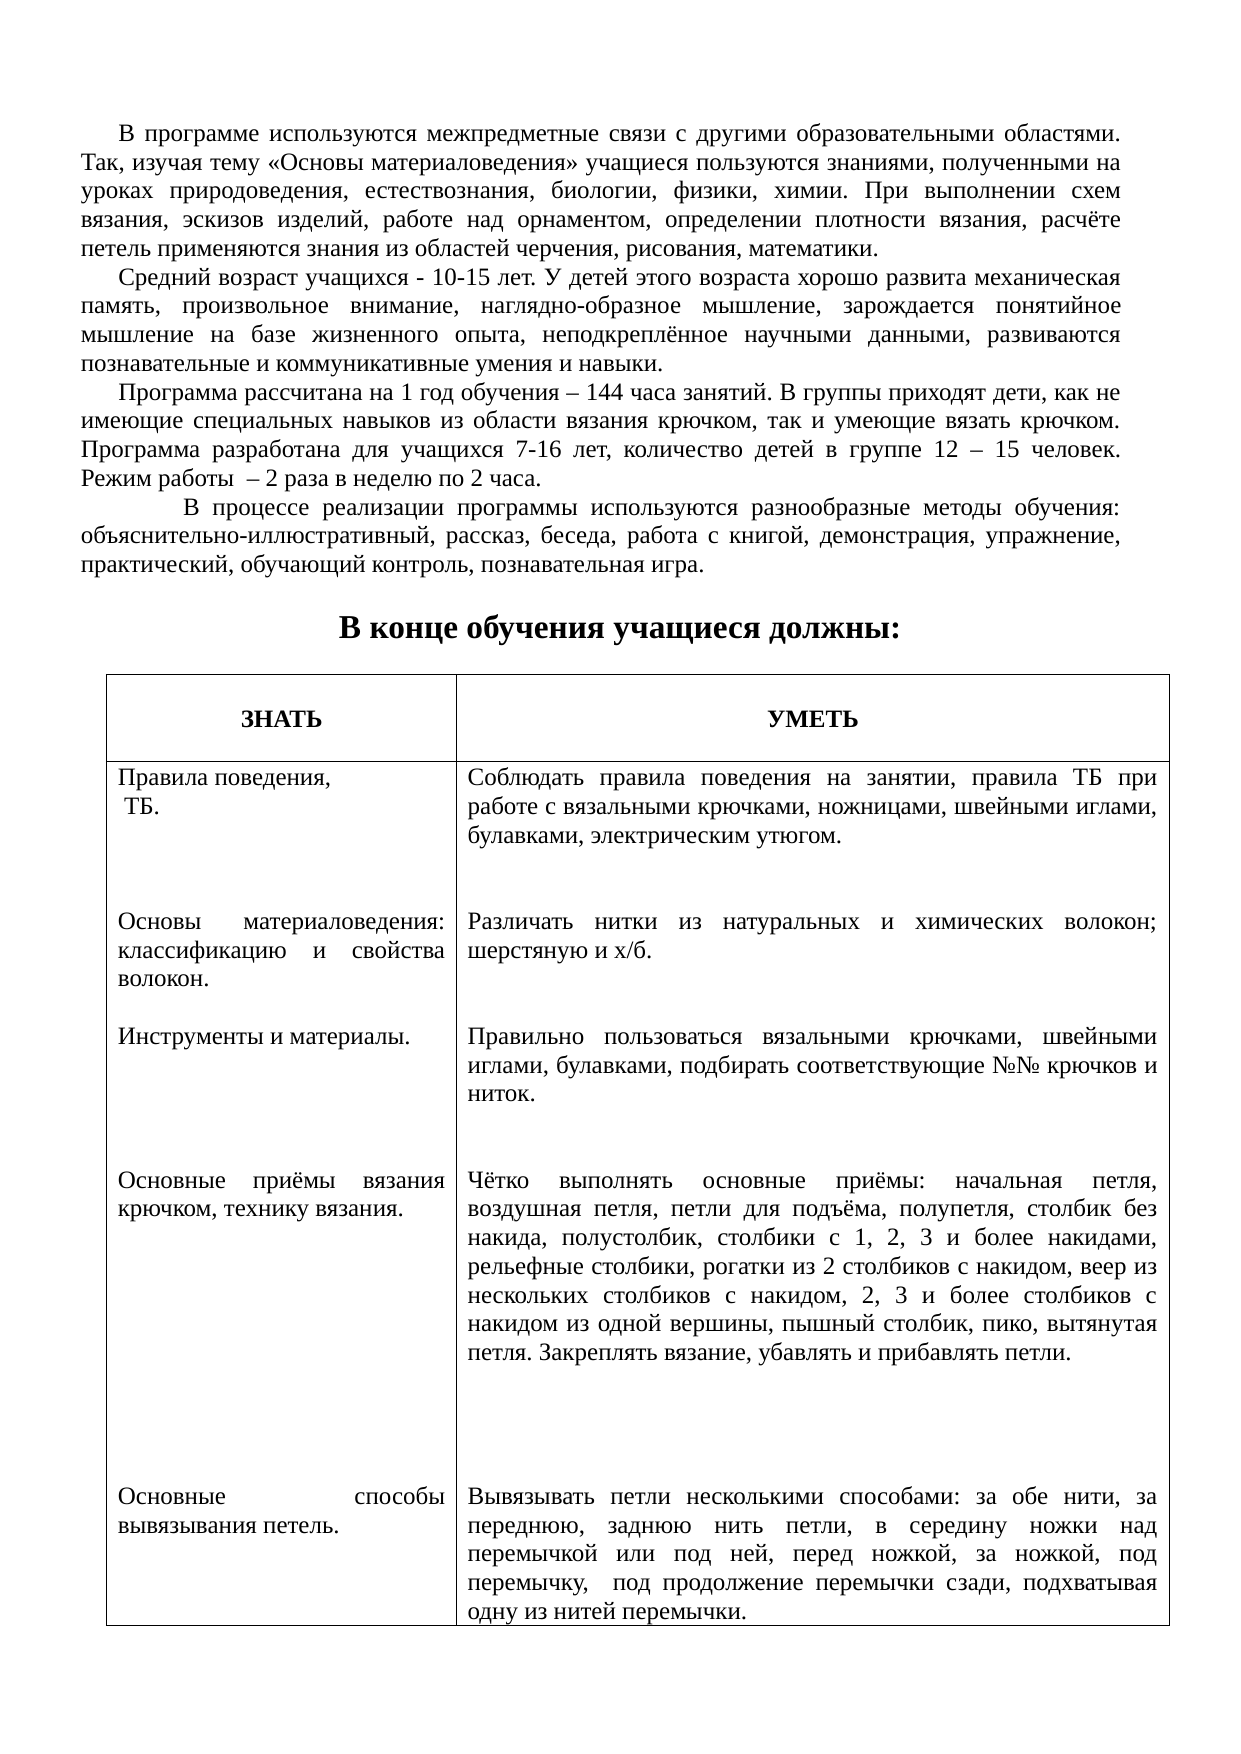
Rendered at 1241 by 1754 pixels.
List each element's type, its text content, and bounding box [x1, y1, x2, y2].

text Программа рассчитана на 1 год обучения – 144 часа занятий. В группы приходят дети, как не имеющие специальных навыков из области вязания крючком, так и умеющие вязать крючком. Программа разработана для учащихся 7-16 лет, количество детей в группе 12 – 15 человек. Режим работы – 2 раза в неделю по 2 часа. [81, 377, 1122, 492]
text В программе используются межпредметные связи с другими образовательными областями. Так, изучая тему «Основы материаловедения» учащиеся пользуются знаниями, полученными на уроках природоведения, естествознания, биологии, физики, химии. При выполнении схем вязания, эскизов изделий, работе над орнаментом, определении плотности вязания, расчёте петель применяются знания из областей черчения, рисования, математики. [81, 118, 1122, 262]
table_header ЗНАТЬ [107, 675, 456, 761]
table_cell Правила поведения, ТБ. Основы материаловедения: классификацию и свойства волокон. Инструменты и материалы. Основные приёмы вязания крючком, технику вязания. Основные способы вывязывания петель. [107, 762, 456, 1625]
table_cell Соблюдать правила поведения на занятии, правила ТБ при работе с вязальными крючками, ножницами, швейными иглами, булавками, электрическим утюгом. Различать нитки из натуральных и химических волокон; шерстяную и х/б. Правильно пользоваться вязальными крючками, швейными иглами, булавками, подбирать соответствующие №№ крючков и ниток. Чётко выполнять основные приёмы: начальная петля, воздушная петля, петли для подъёма, полупетля, столбик без накида, полустолбик, столбики с 1, 2, 3 и более накидами, рельефные столбики, рогатки из 2 столбиков с накидом, веер из нескольких столбиков с накидом, 2, 3 и более столбиков с накидом из одной вершины, пышный столбик, пико, вытянутая петля. Закреплять вязание, убавлять и прибавлять петли. Вывязывать петли несколькими способами: за обе нити, за переднюю, заднюю нить петли, в середину ножки над перемычкой или под ней, перед ножкой, за ножкой, под перемычку, под продолжение перемычки сзади, подхватывая одну из нитей перемычки. [457, 762, 1169, 1625]
text В процессе реализации программы используются разнообразные методы обучения: объяснительно-иллюстративный, рассказ, беседа, работа с книгой, демонстрация, упражнение, практический, обучающий контроль, познавательная игра. [81, 492, 1122, 578]
text Средний возраст учащихся - 10-15 лет. У детей этого возраста хорошо развита механическая память, произвольное внимание, наглядно-образное мышление, зарождается понятийное мышление на базе жизненного опыта, неподкреплённое научными данными, развиваются познавательные и коммуникативные умения и навыки. [81, 262, 1122, 377]
table_header УМЕТЬ [457, 675, 1169, 761]
text В конце обучения учащиеся должны: [118, 607, 1122, 645]
